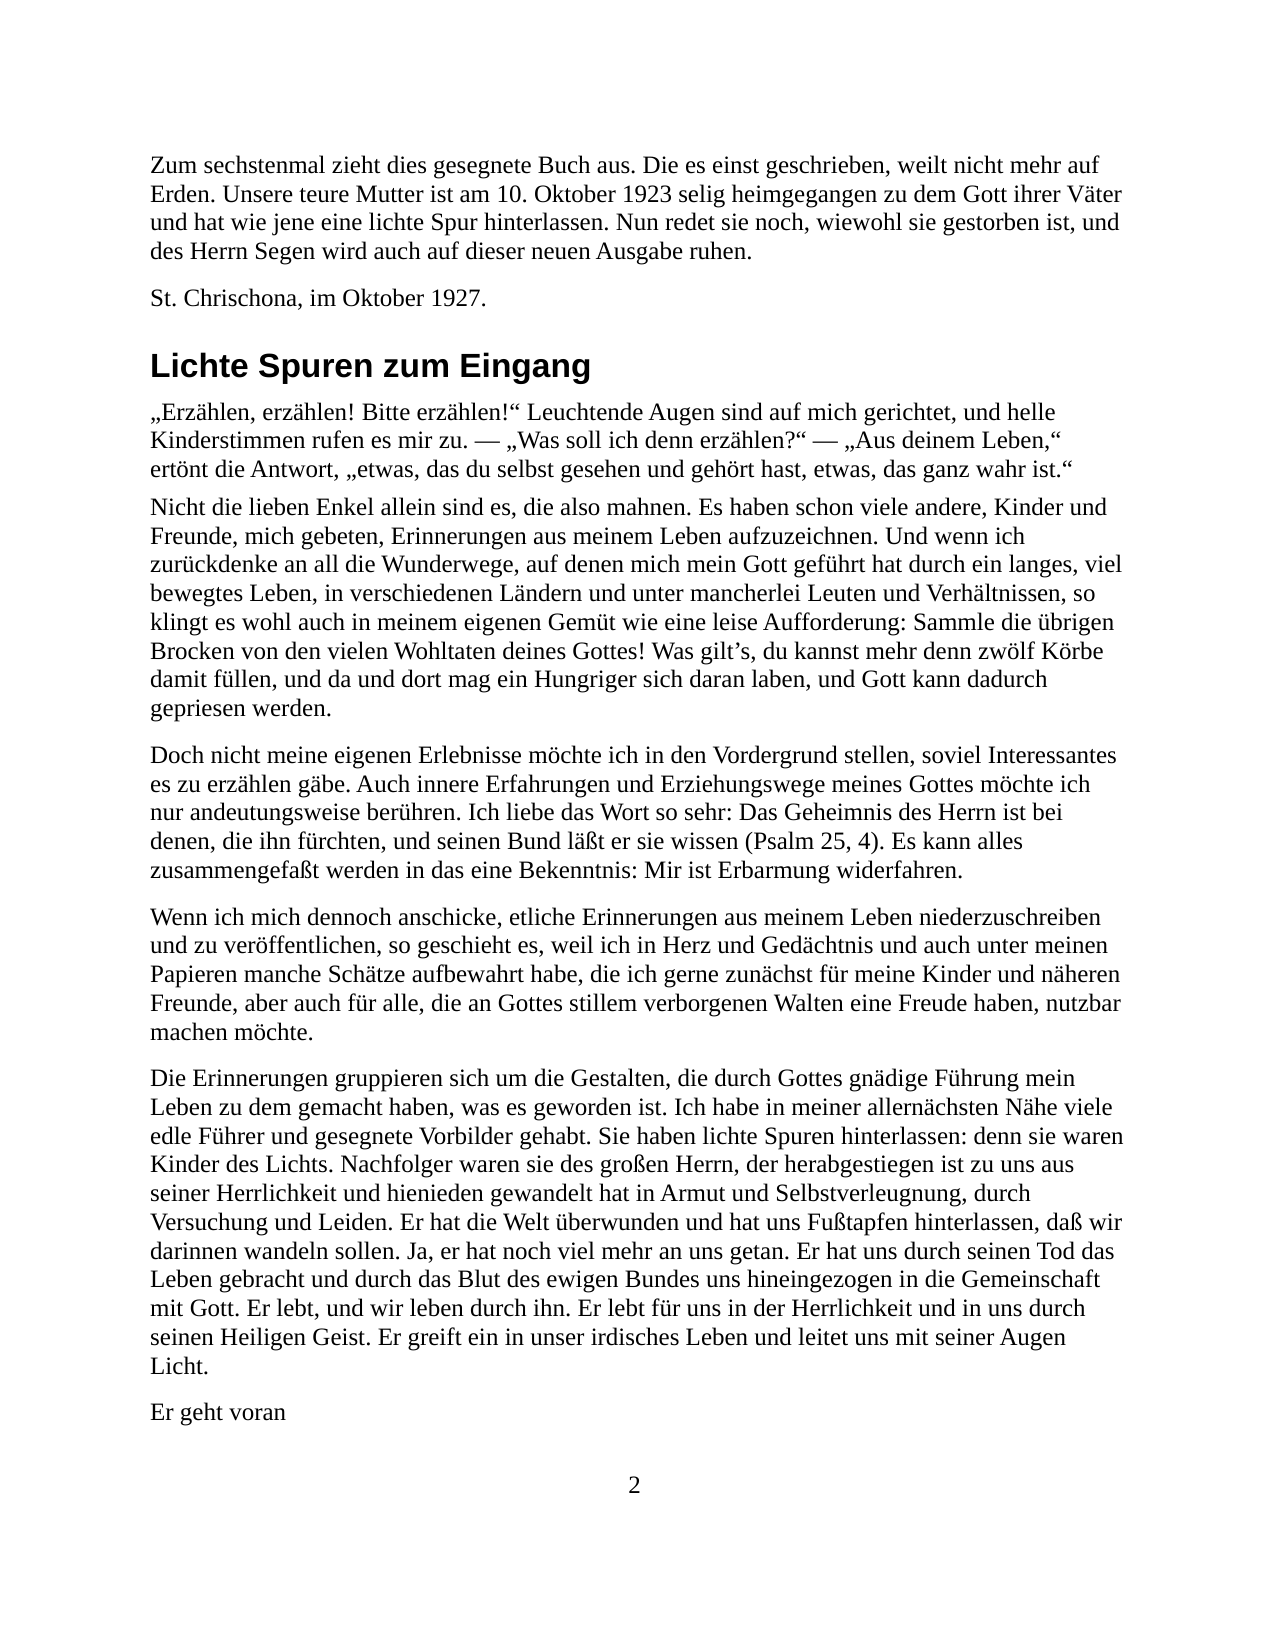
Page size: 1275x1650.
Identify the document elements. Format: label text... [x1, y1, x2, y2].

text Er geht voran [150, 1397, 1125, 1426]
text Zum sechstenmal zieht dies gesegnete Buch aus. Die es einst geschrieben, weilt nicht mehr auf Erden. Unsere teure Mutter ist am 10. Oktober 1923 selig heimgegangen zu dem Gott ihrer Väter und hat wie jene eine lichte Spur hinterlassen. Nun redet sie noch, wiewohl sie gestorben ist, und des Herrn Segen wird auch auf dieser neuen Ausgabe ruhen. [150, 150, 1125, 265]
subtitle Lichte Spuren zum Eingang [150, 346, 1125, 384]
text Doch nicht meine eigenen Erlebnisse möchte ich in den Vordergrund stellen, soviel Interessantes es zu erzählen gäbe. Auch innere Erfahrungen und Erziehungswege meines Gottes möchte ich nur andeutungsweise berühren. Ich liebe das Wort so sehr: Das Geheimnis des Herrn ist bei denen, die ihn fürchten, und seinen Bund läßt er sie wissen (Psalm 25, 4). Es kann alles zusammengefaßt werden in das eine Bekenntnis: Mir ist Erbarmung widerfahren. [150, 740, 1125, 884]
text Die Erinnerungen gruppieren sich um die Gestalten, die durch Gottes gnädige Führung mein Leben zu dem gemacht haben, was es geworden ist. Ich habe in meiner allernächsten Nähe viele edle Führer und gesegnete Vorbilder gehabt. Sie haben lichte Spuren hinterlassen: denn sie waren Kinder des Lichts. Nachfolger waren sie des großen Herrn, der herabgestiegen ist zu uns aus seiner Herrlichkeit und hienieden gewandelt hat in Armut und Selbstverleugnung, durch Versuchung und Leiden. Er hat die Welt überwunden und hat uns Fußtapfen hinterlassen, daß wir darinnen wandeln sollen. Ja, er hat noch viel mehr an uns getan. Er hat uns durch seinen Tod das Leben gebracht und durch das Blut des ewigen Bundes uns hineingezogen in die Gemeinschaft mit Gott. Er lebt, und wir leben durch ihn. Er lebt für uns in der Herrlichkeit und in uns durch seinen Heiligen Geist. Er greift ein in unser irdisches Leben und leitet uns mit seiner Augen Licht. [150, 1063, 1125, 1379]
text „Erzählen, erzählen! Bitte erzählen!“ Leuchtende Augen sind auf mich gerichtet, und helle Kinderstimmen rufen es mir zu. — „Was soll ich denn erzählen?“ — „Aus deinem Leben,“ ertönt die Antwort, „etwas, das du selbst gesehen und gehört hast, etwas, das ganz wahr ist.“ [150, 397, 1125, 483]
text Nicht die lieben Enkel allein sind es, die also mahnen. Es haben schon viele andere, Kinder und Freunde, mich gebeten, Erinnerungen aus meinem Leben aufzuzeichnen. Und wenn ich zurückdenke an all die Wunderwege, auf denen mich mein Gott geführt hat durch ein langes, viel bewegtes Leben, in verschiedenen Ländern und unter mancherlei Leuten und Verhältnissen, so klingt es wohl auch in meinem eigenen Gemüt wie eine leise Aufforderung: Sammle die übrigen Brocken von den vielen Wohltaten deines Gottes! Was gilt’s, du kannst mehr denn zwölf Körbe damit füllen, und da und dort mag ein Hungriger sich daran laben, und Gott kann dadurch gepriesen werden. [150, 492, 1125, 722]
text St. Chrischona, im Oktober 1927. [150, 283, 1125, 312]
text Wenn ich mich dennoch anschicke, etliche Erinnerungen aus meinem Leben niederzuschreiben und zu veröffentlichen, so geschieht es, weil ich in Herz und Gedächtnis und auch unter meinen Papieren manche Schätze aufbewahrt habe, die ich gerne zunächst für meine Kinder und näheren Freunde, aber auch für alle, die an Gottes stillem verborgenen Walten eine Freude haben, nutzbar machen möchte. [150, 902, 1125, 1045]
